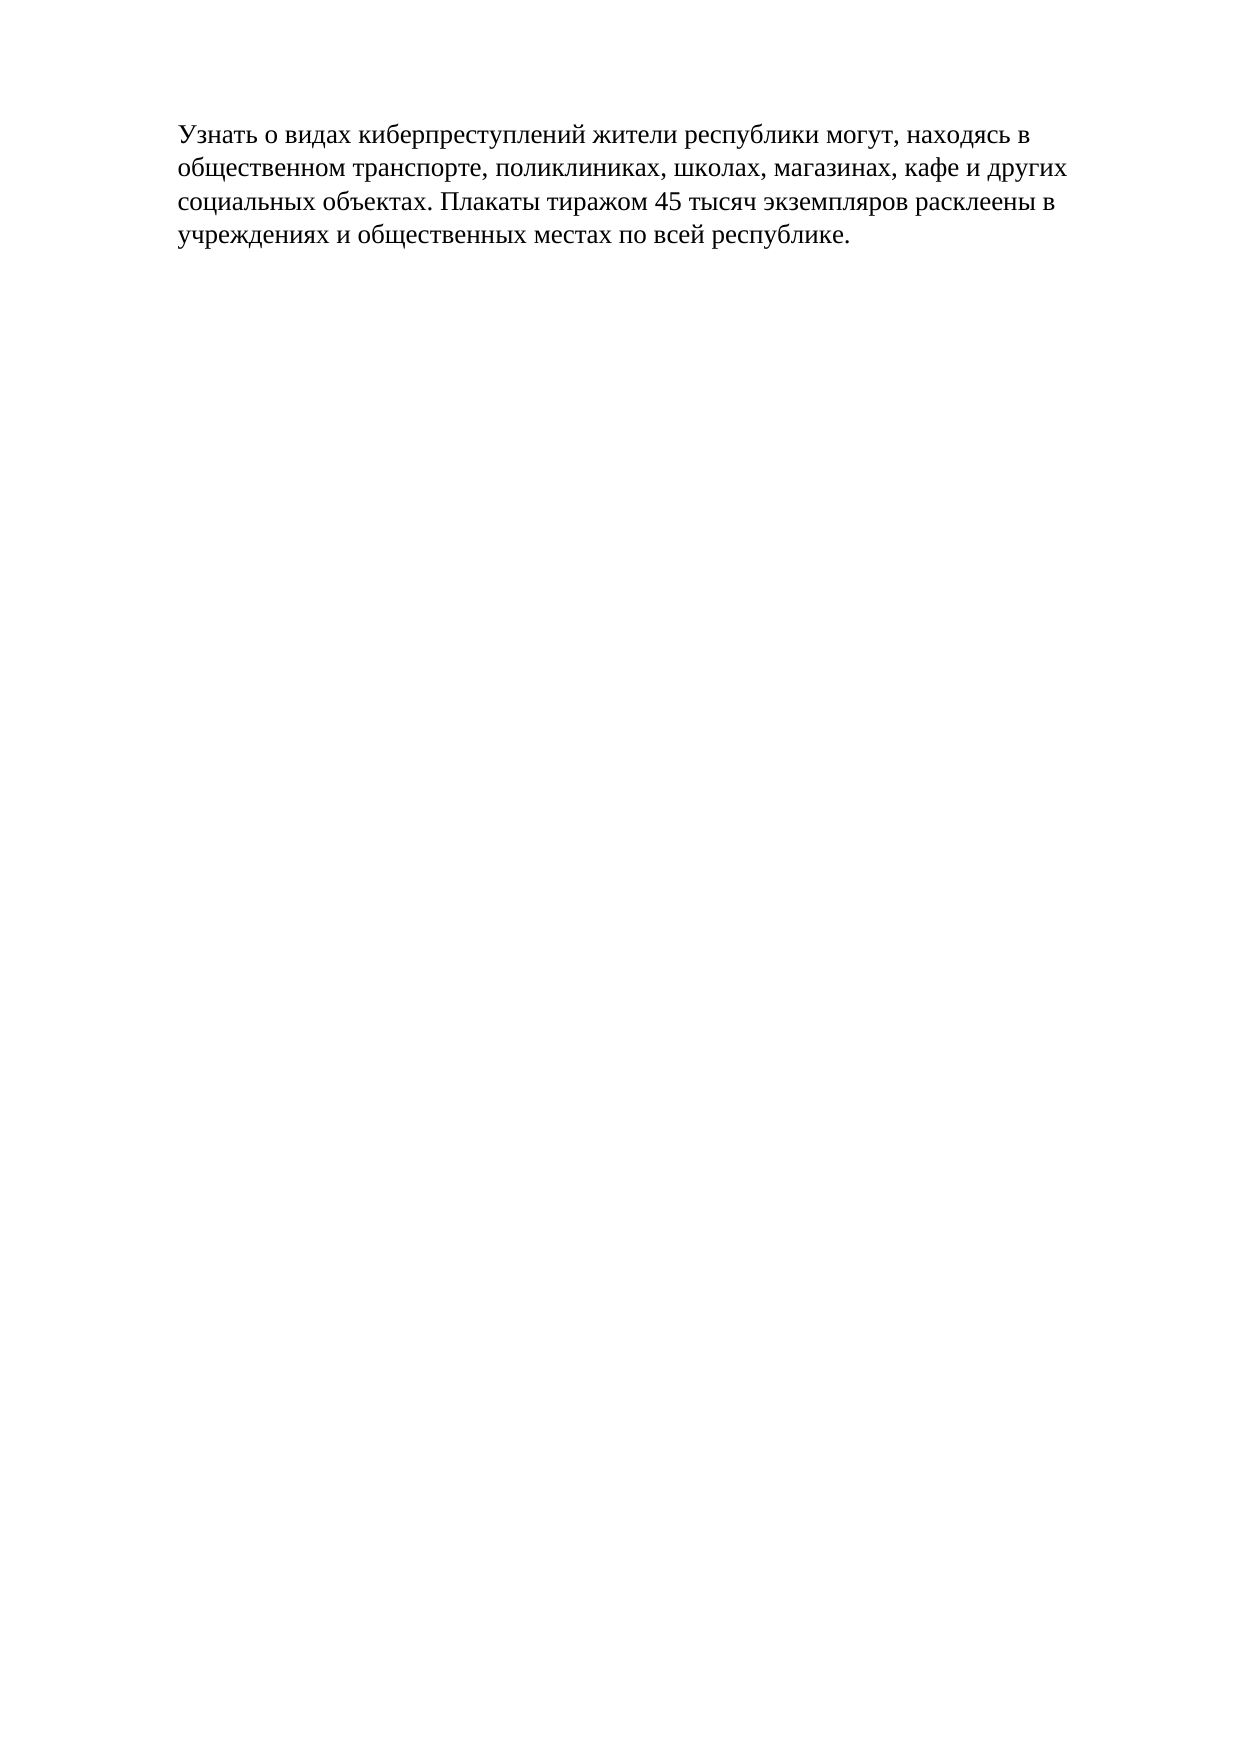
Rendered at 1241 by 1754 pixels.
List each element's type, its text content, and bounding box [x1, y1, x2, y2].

text Узнать о видах киберпреступлений жители республики могут, находясь в общественном транспорте, поликлиниках, школах, магазинах, кафе и других социальных объектах. Плакаты тиражом 45 тысяч экземпляров расклеены в учреждениях и общественных местах по всей республике. [177, 118, 1152, 312]
